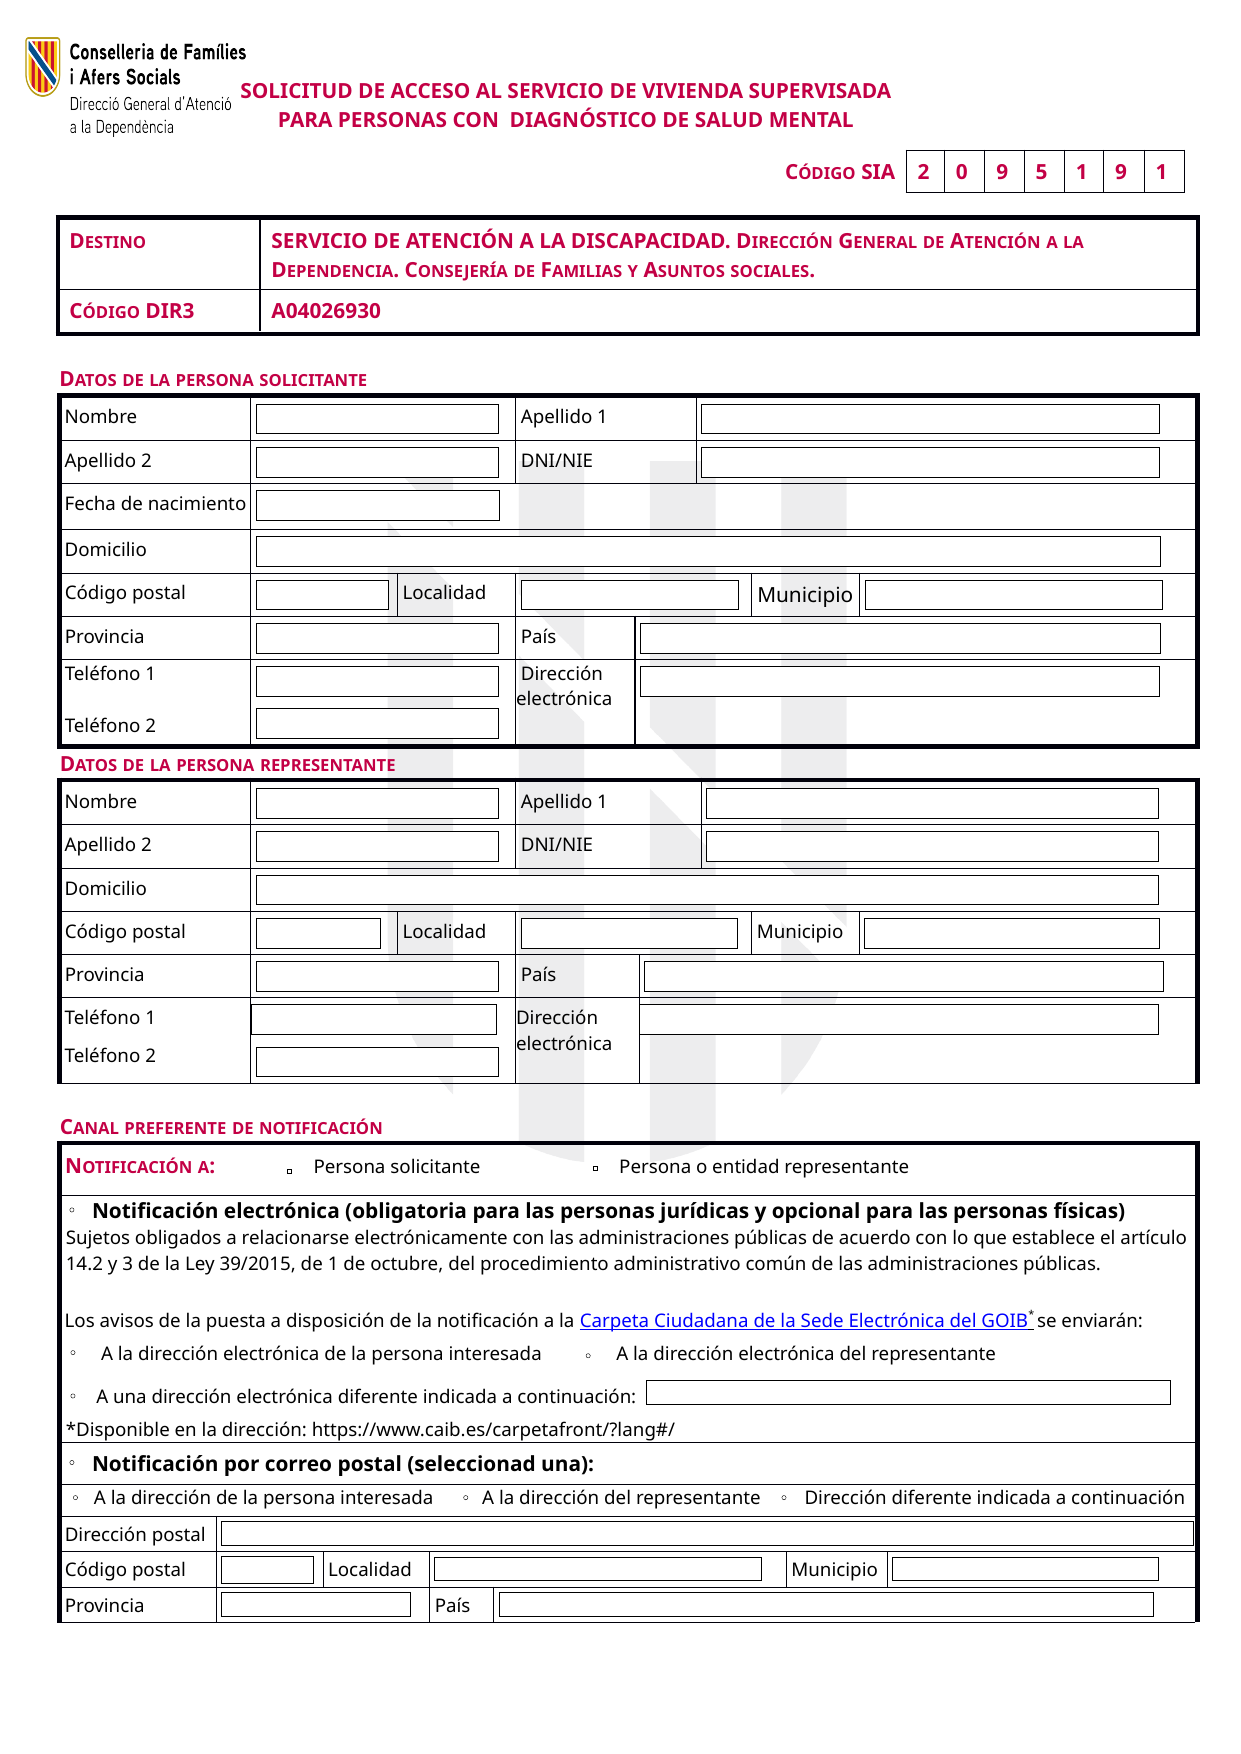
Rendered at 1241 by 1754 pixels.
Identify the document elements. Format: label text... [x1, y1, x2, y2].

table_cell Apellido 2 [62, 825, 250, 867]
table_cell 2 [907, 151, 944, 192]
table_cell Localidad [324, 1552, 429, 1587]
picture [387, 484, 847, 529]
picture [387, 749, 847, 778]
picture [516, 912, 751, 954]
picture [21, 33, 250, 141]
table_cell [697, 441, 1195, 483]
picture [636, 617, 847, 659]
picture [516, 782, 701, 824]
picture [702, 825, 847, 868]
picture [398, 574, 515, 616]
table_cell 9 [985, 151, 1024, 192]
table_cell Notificación por correo postal (seleccionad una): [62, 1443, 1195, 1483]
table_cell [251, 912, 387, 954]
picture [640, 955, 847, 997]
picture [387, 1145, 847, 1162]
table_cell Canal preferente de notificación [60, 1084, 387, 1141]
table_cell [847, 484, 1195, 529]
table_cell Código postal [62, 1552, 216, 1587]
table_cell [847, 825, 1195, 867]
table_cell [847, 660, 1195, 744]
table_cell [251, 782, 387, 824]
table_cell [251, 1035, 387, 1083]
table_cell [217, 1552, 323, 1587]
table_cell Apellido 2 [62, 441, 250, 483]
table_cell 1 [1065, 151, 1103, 192]
table_cell 1 [1145, 151, 1184, 192]
picture [516, 955, 639, 997]
picture [640, 998, 847, 1004]
table_cell [860, 912, 1195, 954]
table_cell Provincia [62, 955, 250, 997]
table_cell Teléfono 1 Teléfono 2 [62, 998, 250, 1083]
table_header [251, 398, 515, 440]
table_cell [847, 998, 1195, 1083]
picture [387, 1084, 847, 1141]
picture [387, 912, 397, 954]
table_cell Código postal [62, 912, 250, 954]
table_cell [251, 869, 387, 911]
table_cell [57, 1622, 1197, 1713]
picture [387, 530, 847, 536]
picture [387, 782, 515, 824]
table_cell Código DIR3 [60, 290, 259, 331]
table_cell [251, 484, 387, 529]
table_cell Municipio [847, 574, 859, 616]
table_cell 0 [945, 151, 984, 192]
table_header Nombre [62, 398, 250, 440]
table_cell [494, 1588, 1195, 1622]
picture [516, 617, 634, 659]
table_cell [1191, 749, 1197, 777]
table_cell [217, 1517, 1195, 1551]
picture [697, 461, 847, 483]
picture [752, 912, 847, 954]
table_cell Domicilio [62, 530, 250, 572]
table_cell [847, 782, 1195, 824]
picture [387, 617, 515, 659]
table_cell Provincia [62, 1588, 216, 1622]
table_cell Municipio [847, 912, 859, 954]
table_cell [847, 1084, 1191, 1141]
table_cell [847, 617, 1195, 659]
table_cell [847, 955, 1195, 997]
picture [516, 574, 751, 616]
table_cell Notificación a: Persona solicitante Persona o entidad representante [62, 1145, 1195, 1195]
table_cell A la dirección de la persona interesada A la dirección del representante Dirección diferente indicada a continuación [62, 1485, 1195, 1516]
table_cell 5 [1025, 151, 1064, 192]
picture [516, 825, 701, 868]
table_header Apellido 1 [516, 398, 696, 440]
picture [387, 955, 515, 997]
picture [636, 660, 847, 744]
table_cell [847, 869, 1195, 911]
picture [398, 912, 515, 954]
table_cell [251, 530, 387, 572]
table_header [697, 398, 1195, 440]
table_cell [251, 441, 515, 483]
table_cell Notificación electrónica (obligatoria para las personas jurídicas y opcional para las personas físicas) Sujetos obligados a relacionarse electrónicamente con las administraciones públicas de acuerdo con lo que establece el artículo 14.2 y 3 de la Ley 39/2015, de 1 de octubre, del procedimiento administrativo común de las administraciones públicas. Los avisos de la puesta a disposición de la notificación a la Carpeta Ciudadana de la Sede Electrónica del GOIB* se enviarán: A la dirección electrónica de la persona interesada A la dirección electrónica del representante A una dirección electrónica diferente indicada a continuación: *Disponible en la dirección: https://www.caib.es/carpetafront/?lang#/ [62, 1196, 1195, 1442]
table_cell Teléfono 1 Teléfono 2 [62, 660, 250, 744]
picture [516, 461, 696, 483]
picture [387, 660, 515, 744]
picture [516, 660, 634, 744]
table_cell [888, 1552, 1195, 1587]
table_cell [430, 1552, 786, 1587]
table_cell [251, 955, 387, 997]
table_cell 9 [1104, 151, 1144, 192]
table_cell A04026930 [261, 290, 1196, 331]
table_cell [847, 530, 1195, 572]
picture [387, 869, 847, 875]
table_cell [860, 574, 1195, 616]
table_cell Provincia [62, 617, 250, 659]
table_cell Dirección postal [62, 1517, 216, 1551]
table_cell País [430, 1588, 493, 1622]
table_cell [251, 617, 387, 659]
table_cell Nombre [62, 782, 250, 824]
picture [387, 567, 847, 573]
picture [752, 574, 847, 616]
table_cell [251, 574, 387, 616]
picture [702, 782, 847, 824]
table_cell Domicilio [62, 869, 250, 911]
picture [516, 998, 639, 1083]
table_cell Fecha de nacimiento [62, 484, 250, 529]
subtitle Datos de la persona solicitante [59, 364, 1181, 393]
table_cell [217, 1588, 429, 1622]
table_cell [1191, 1084, 1197, 1141]
table_cell Municipio [787, 1552, 887, 1587]
table_cell Datos de la persona representante [60, 749, 387, 777]
table_cell [251, 998, 387, 1004]
picture [387, 461, 515, 483]
table_cell DNI/NIE [516, 441, 696, 461]
picture [387, 905, 847, 911]
table_cell Código SIA [59, 150, 906, 192]
picture [387, 998, 515, 1083]
table_header [906, 31, 1184, 149]
table_cell [251, 660, 387, 744]
table_header SERVICIO DE ATENCIÓN A LA DISCAPACIDAD. Dirección General de Atención a la Dependencia. Consejería de Familias y Asuntos sociales. [261, 220, 1196, 289]
table_cell Código postal [62, 574, 250, 616]
table_cell [251, 825, 387, 867]
picture [387, 825, 515, 868]
table_header Destino [60, 220, 259, 289]
table_header SOLICITUD DE ACCESO AL SERVICIO DE VIVIENDA SUPERVISADA PARA PERSONAS CON DIAGNÓSTICO DE SALUD MENTAL [59, 31, 906, 149]
picture [387, 574, 397, 616]
picture [640, 1035, 847, 1083]
table_cell Datos de la persona representante [847, 749, 1191, 777]
